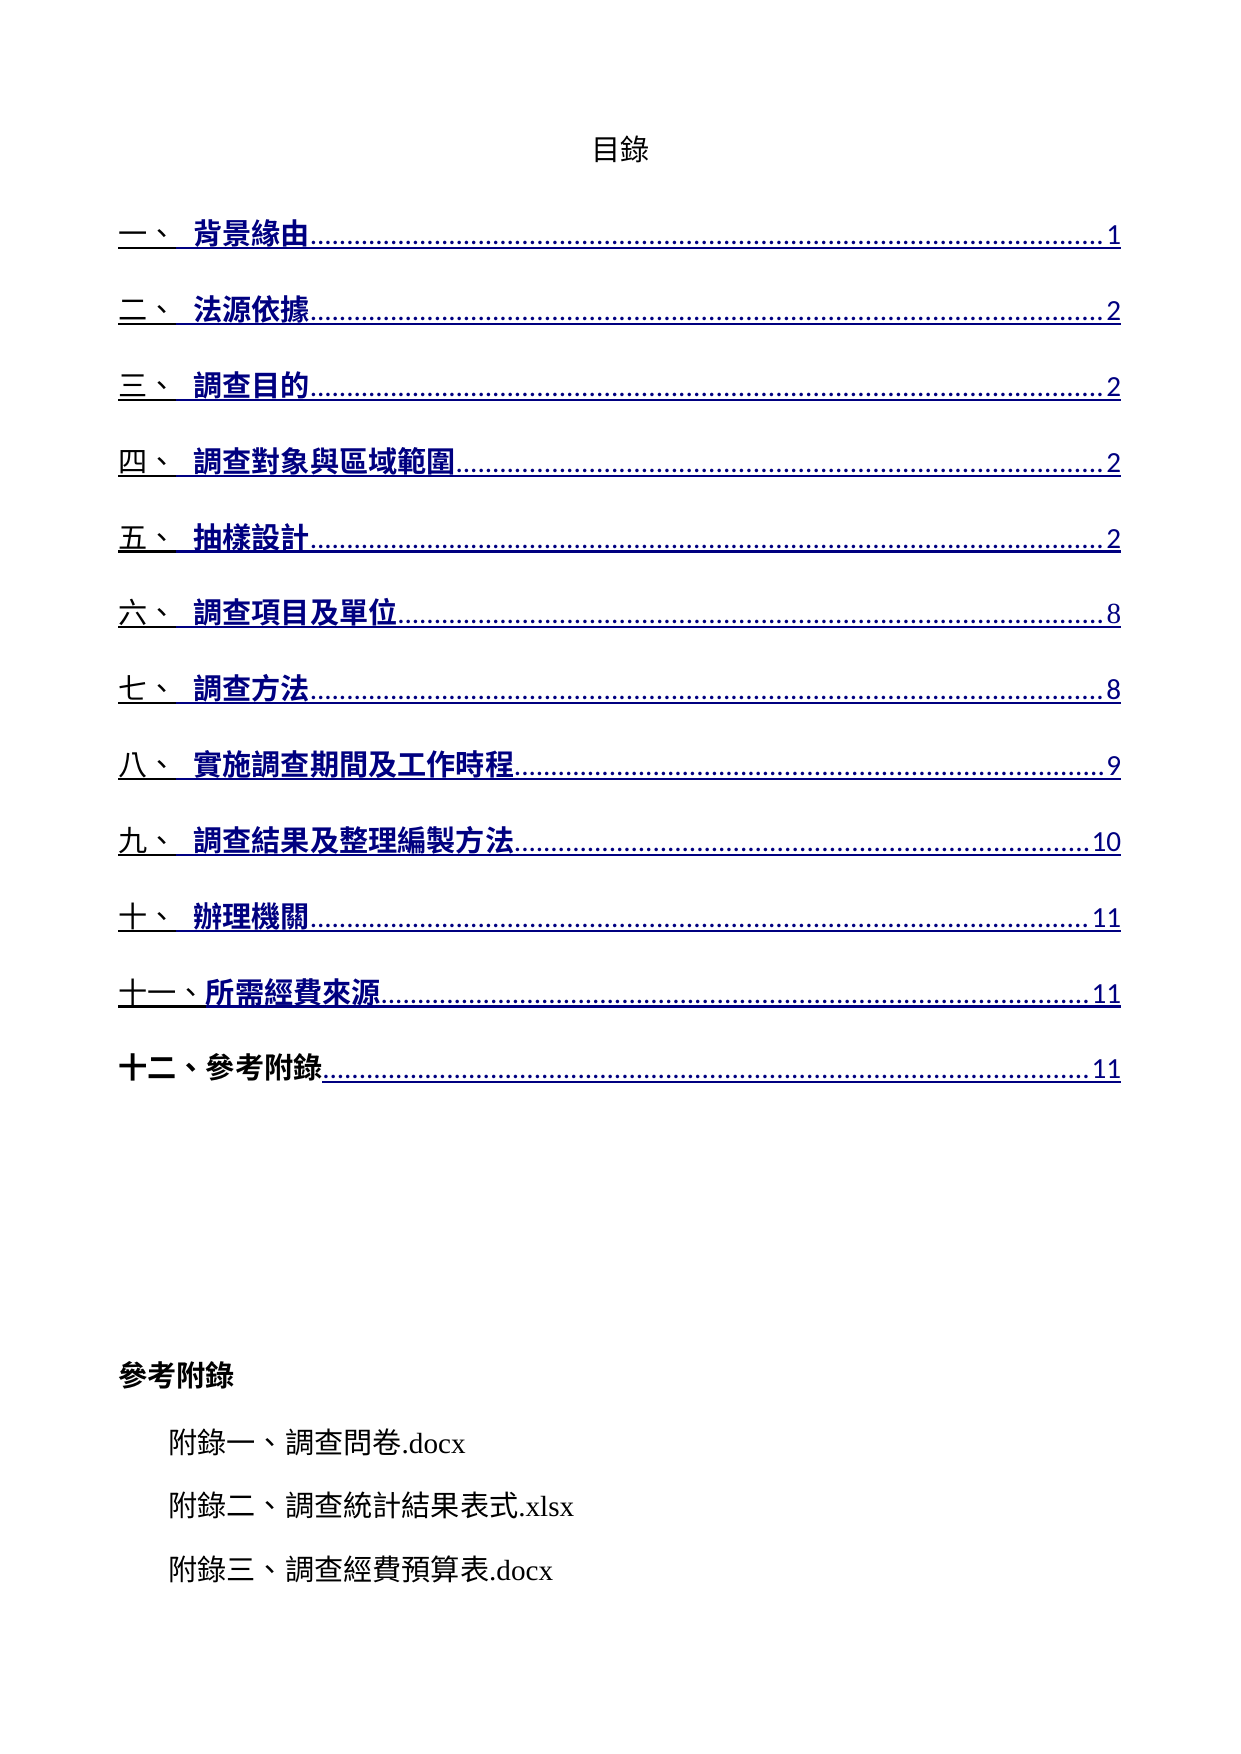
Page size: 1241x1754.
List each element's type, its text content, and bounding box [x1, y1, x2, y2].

text 十、 辦理機關 11 [118, 873, 1122, 935]
text 八、 實施調查期間及工作時程 9 [118, 721, 1122, 784]
text 四、 調查對象與區域範圍 2 [118, 418, 1122, 480]
text 二、 法源依據 2 [118, 266, 1122, 329]
text 六、 調查項目及單位 8 [118, 569, 1122, 632]
text 附錄一、調查問卷.docx [168, 1410, 1097, 1464]
text 附錄三、調查經費預算表.docx [168, 1537, 1097, 1591]
text 一、 背景緣由 1 [118, 190, 1122, 253]
text 九、 調查結果及整理編製方法 10 [118, 797, 1122, 859]
text 三、 調查目的 2 [118, 342, 1122, 404]
text 十二、參考附錄 11 [118, 1024, 1122, 1087]
text 七、 調查方法 8 [118, 645, 1122, 708]
text 附錄二、調查統計結果表式.xlsx [168, 1473, 1097, 1527]
text 十一、所需經費來源 11 [118, 949, 1122, 1011]
text 目錄 [118, 127, 1122, 169]
text 參考附錄 [118, 1332, 1122, 1394]
text 五、 抽樣設計 2 [118, 494, 1122, 556]
